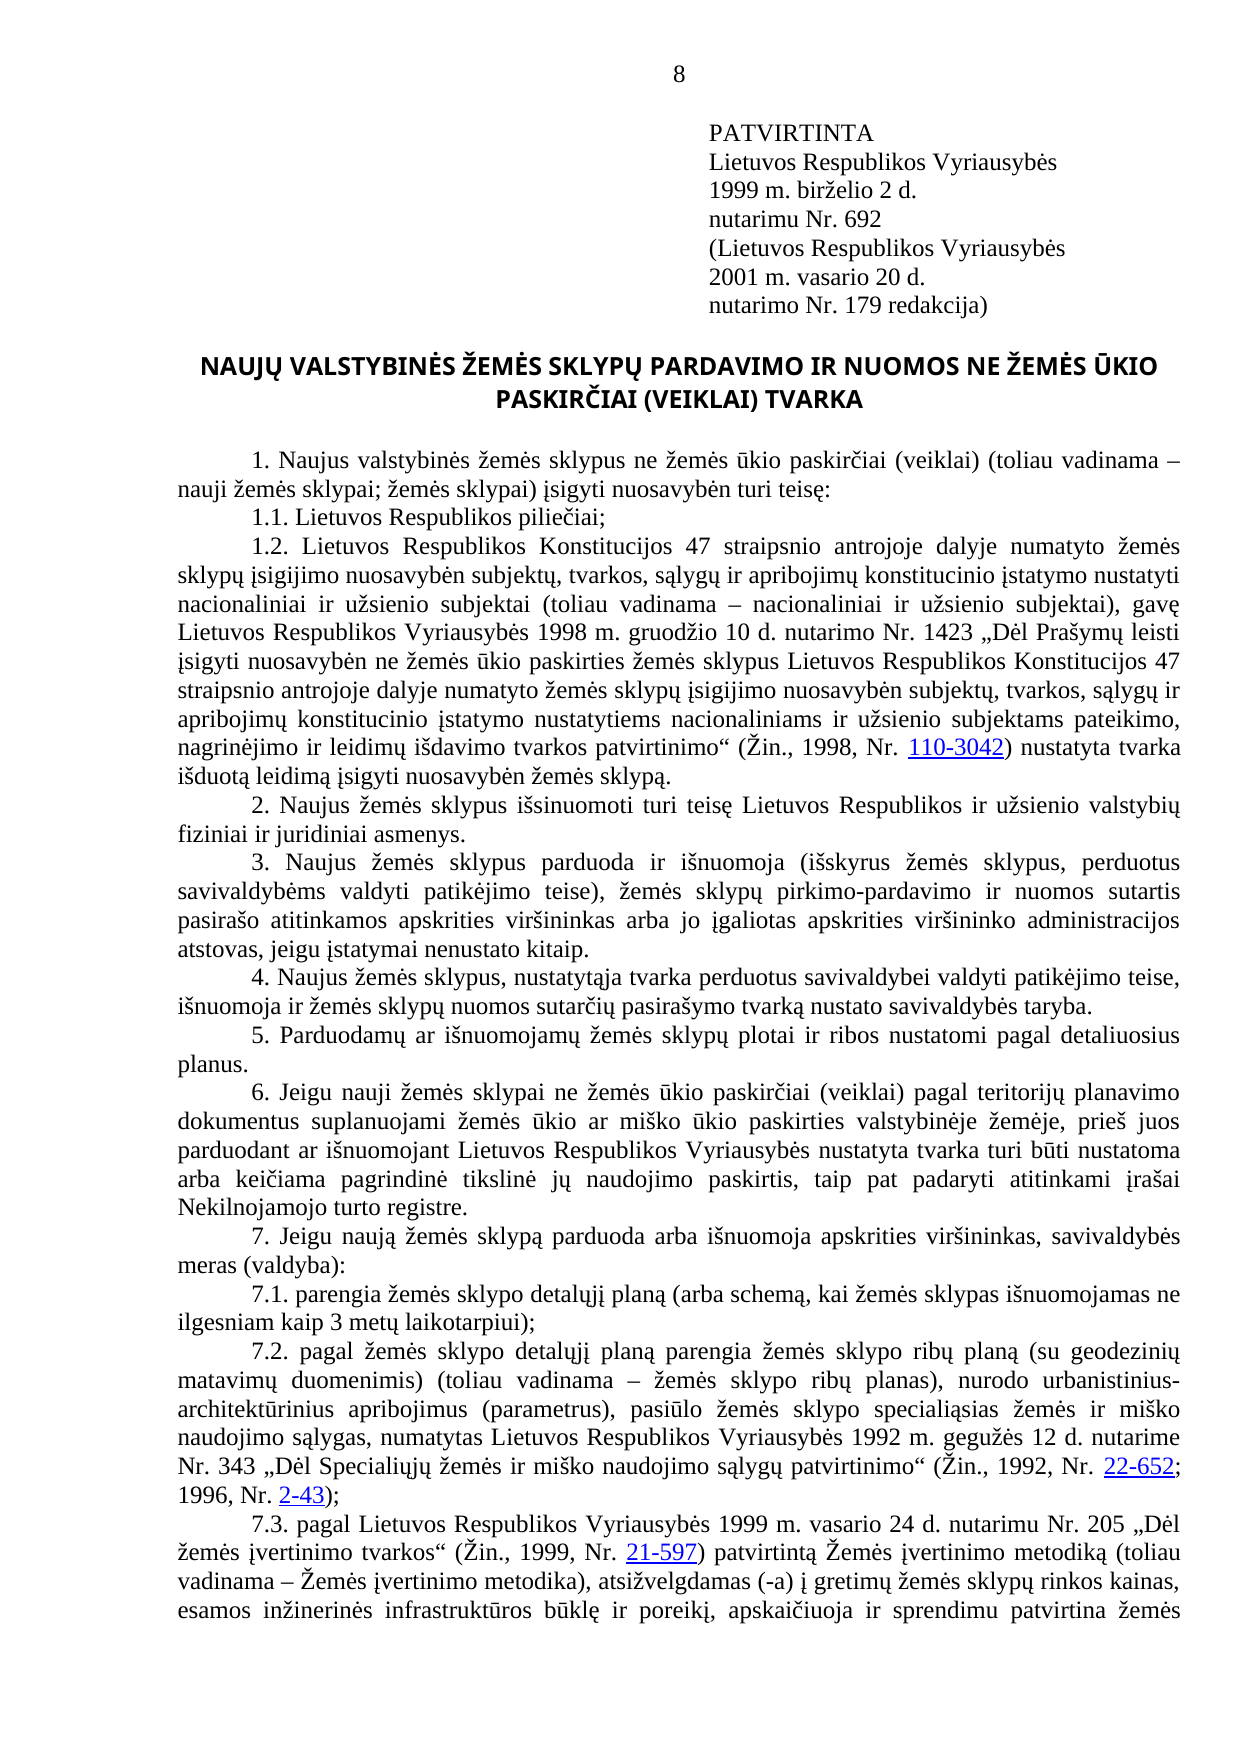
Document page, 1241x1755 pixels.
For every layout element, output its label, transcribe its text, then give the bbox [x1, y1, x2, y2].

text 5. Parduodamų ar išnuomojamų žemės sklypų plotai ir ribos nustatomi pagal detaliuosius planus. [177, 1020, 1181, 1077]
subtitle NAUJŲ VALSTYBINĖS ŽEMĖS SKLYPŲ PARDAVIMO IR NUOMOS NE ŽEMĖS ŪKIO PASKIRČIAI (VEIKLAI) TVARKA [177, 348, 1181, 416]
text Lietuvos Respublikos Vyriausybės [177, 147, 1181, 176]
text 4. Naujus žemės sklypus, nustatytąja tvarka perduotus savivaldybei valdyti patikėjimo teise, išnuomoja ir žemės sklypų nuomos sutarčių pasirašymo tvarką nustato savivaldybės taryba. [177, 962, 1181, 1020]
text (Lietuvos Respublikos Vyriausybės [177, 233, 1181, 262]
text 3. Naujus žemės sklypus parduoda ir išnuomoja (išskyrus žemės sklypus, perduotus savivaldybėms valdyti patikėjimo teise), žemės sklypų pirkimo-pardavimo ir nuomos sutartis pasirašo atitinkamos apskrities viršininkas arba jo įgaliotas apskrities viršininko administracijos atstovas, jeigu įstatymai nenustato kitaip. [177, 847, 1181, 962]
text 7. Jeigu naują žemės sklypą parduoda arba išnuomoja apskrities viršininkas, savivaldybės meras (valdyba): [177, 1221, 1181, 1279]
text 1. Naujus valstybinės žemės sklypus ne žemės ūkio paskirčiai (veiklai) (toliau vadinama – nauji žemės sklypai; žemės sklypai) įsigyti nuosavybėn turi teisę: [177, 445, 1181, 502]
text 2. Naujus žemės sklypus išsinuomoti turi teisę Lietuvos Respublikos ir užsienio valstybių fiziniai ir juridiniai asmenys. [177, 790, 1181, 847]
text 2001 m. vasario 20 d. [177, 262, 1181, 291]
text 7.2. pagal žemės sklypo detalųjį planą parengia žemės sklypo ribų planą (su geodezinių matavimų duomenimis) (toliau vadinama – žemės sklypo ribų planas), nurodo urbanistinius-architektūrinius apribojimus (parametrus), pasiūlo žemės sklypo specialiąsias žemės ir miško naudojimo sąlygas, numatytas Lietuvos Respublikos Vyriausybės 1992 m. gegužės 12 d. nutarime Nr. 343 „Dėl Specialiųjų žemės ir miško naudojimo sąlygų patvirtinimo“ (Žin., 1992, Nr. 22-652; 1996, Nr. 2-43); [177, 1336, 1181, 1509]
text 7.3. pagal Lietuvos Respublikos Vyriausybės 1999 m. vasario 24 d. nutarimu Nr. 205 „Dėl žemės įvertinimo tvarkos“ (Žin., 1999, Nr. 21-597) patvirtintą Žemės įvertinimo metodiką (toliau vadinama – Žemės įvertinimo metodika), atsižvelgdamas (-a) į gretimų žemės sklypų rinkos kainas, esamos inžinerinės infrastruktūros būklę ir poreikį, apskaičiuoja ir sprendimu patvirtina žemės [177, 1509, 1181, 1624]
text 7.1. parengia žemės sklypo detalųjį planą (arba schemą, kai žemės sklypas išnuomojamas ne ilgesniam kaip 3 metų laikotarpiui); [177, 1279, 1181, 1336]
text nutarimu Nr. 692 [177, 204, 1181, 233]
text 6. Jeigu nauji žemės sklypai ne žemės ūkio paskirčiai (veiklai) pagal teritorijų planavimo dokumentus suplanuojami žemės ūkio ar miško ūkio paskirties valstybinėje žemėje, prieš juos parduodant ar išnuomojant Lietuvos Respublikos Vyriausybės nustatyta tvarka turi būti nustatoma arba keičiama pagrindinė tikslinė jų naudojimo paskirtis, taip pat padaryti atitinkami įrašai Nekilnojamojo turto registre. [177, 1077, 1181, 1221]
text nutarimo Nr. 179 redakcija) [177, 291, 1181, 319]
text 1.1. Lietuvos Respublikos piliečiai; [177, 502, 1181, 531]
text Patvirtinta [709, 118, 1181, 147]
text 1999 m. birželio 2 d. [177, 176, 1181, 204]
text 1.2. Lietuvos Respublikos Konstitucijos 47 straipsnio antrojoje dalyje numatyto žemės sklypų įsigijimo nuosavybėn subjektų, tvarkos, sąlygų ir apribojimų konstitucinio įstatymo nustatyti nacionaliniai ir užsienio subjektai (toliau vadinama – nacionaliniai ir užsienio subjektai), gavę Lietuvos Respublikos Vyriausybės 1998 m. gruodžio 10 d. nutarimo Nr. 1423 „Dėl Prašymų leisti įsigyti nuosavybėn ne žemės ūkio paskirties žemės sklypus Lietuvos Respublikos Konstitucijos 47 straipsnio antrojoje dalyje numatyto žemės sklypų įsigijimo nuosavybėn subjektų, tvarkos, sąlygų ir apribojimų konstitucinio įstatymo nustatytiems nacionaliniams ir užsienio subjektams pateikimo, nagrinėjimo ir leidimų išdavimo tvarkos patvirtinimo“ (Žin., 1998, Nr. 110-3042) nustatyta tvarka išduotą leidimą įsigyti nuosavybėn žemės sklypą. [177, 531, 1181, 790]
